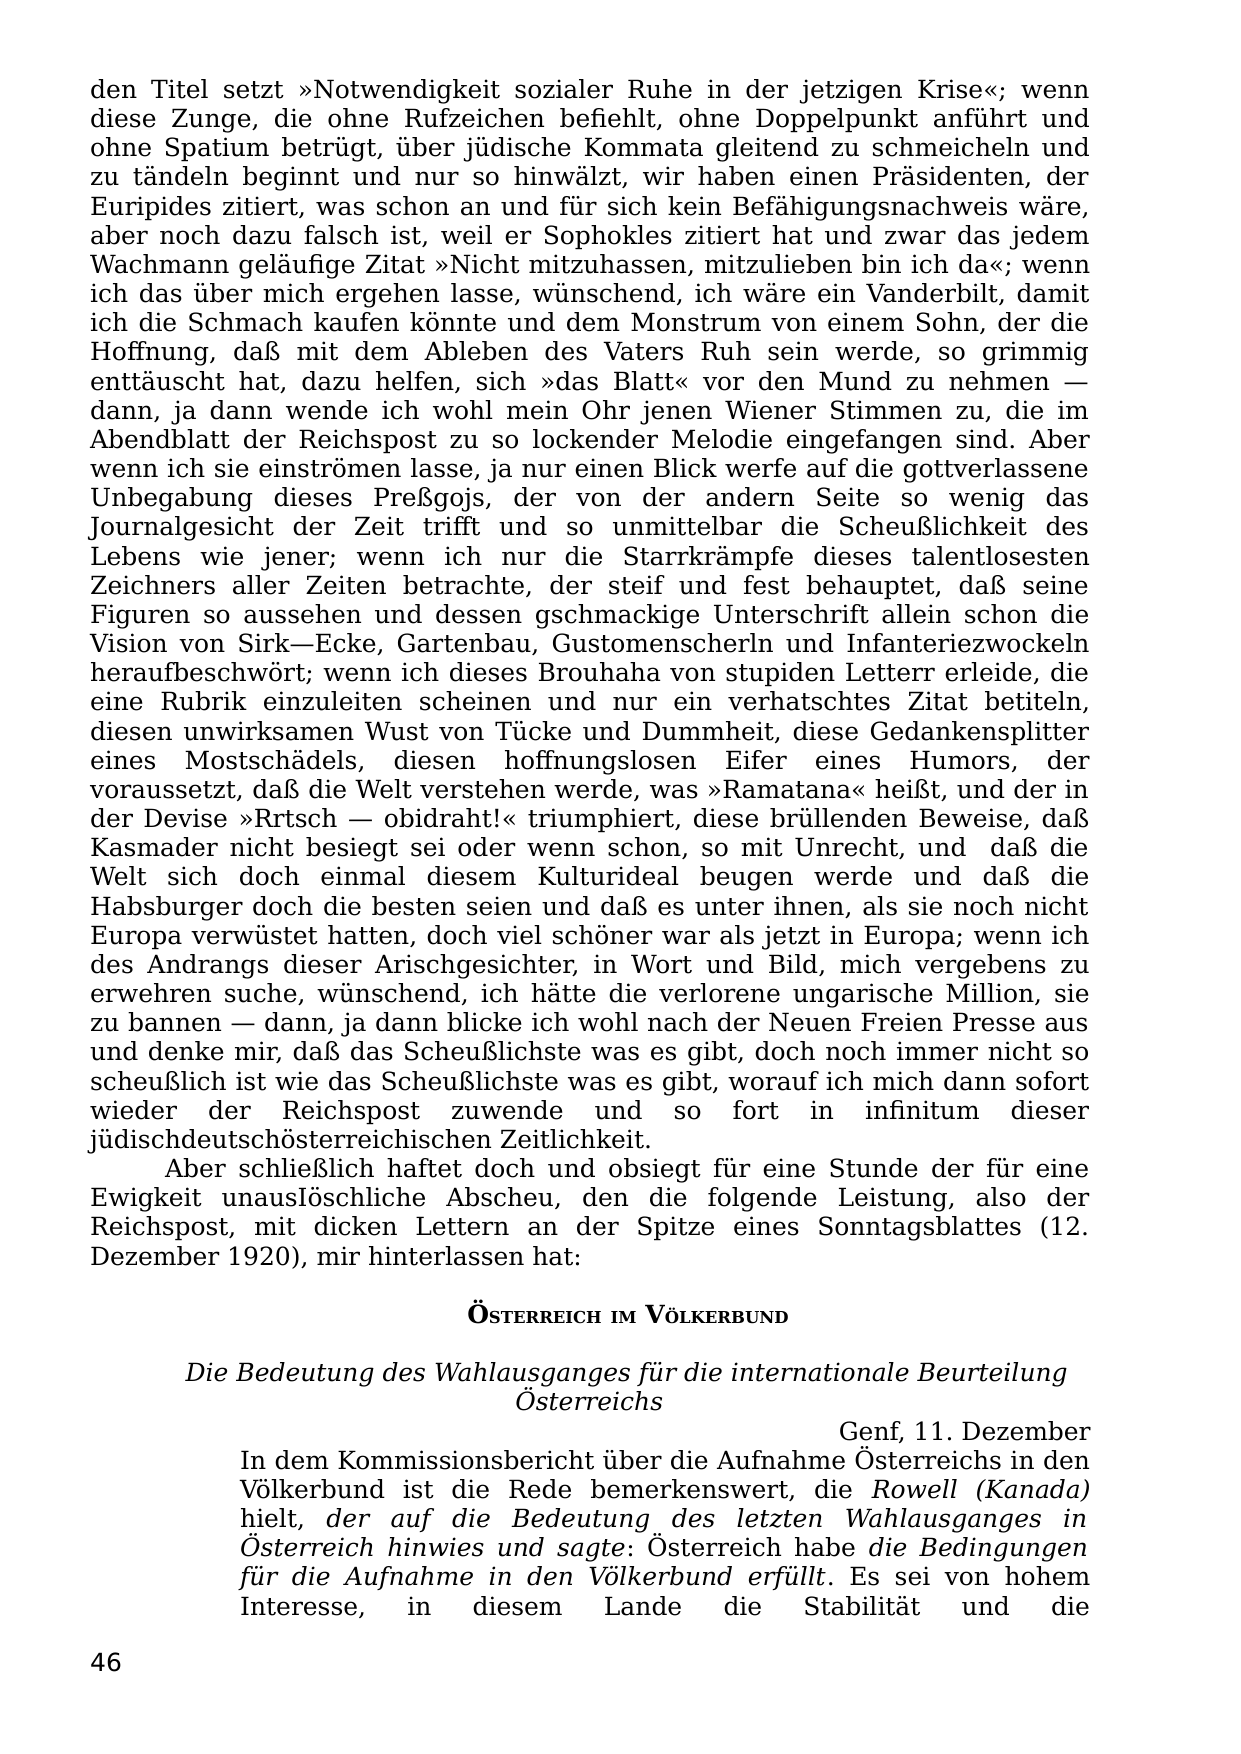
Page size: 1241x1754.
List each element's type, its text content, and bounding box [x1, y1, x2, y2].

text Aber schließlich haftet doch und obsiegt für eine Stunde der für eine Ewigkeit unausIöschliche Abscheu, den die folgende Leistung, also der Reichspost, mit dicken Lettern an der Spitze eines Sonntagsblattes (12. Dezember 1920), mir hinterlassen hat: [90, 1154, 1091, 1271]
text den Titel setzt »Notwendigkeit sozialer Ruhe in der jetzigen Krise«; wenn diese Zunge, die ohne Rufzeichen befiehlt, ohne Doppelpunkt anführt und ohne Spatium betrügt, über jüdische Kommata gleitend zu schmeicheln und zu tändeln beginnt und nur so hinwälzt, wir haben einen Präsidenten, der Euripides zitiert, was schon an und für sich kein Befähigungsnachweis wäre, aber noch dazu falsch ist, weil er Sophokles zitiert hat und zwar das jedem Wachmann geläufige Zitat »Nicht mitzuhassen, mitzulieben bin ich da«; wenn ich das über mich ergehen lasse, wünschend, ich wäre ein Vanderbilt, damit ich die Schmach kaufen könnte und dem Monstrum von einem Sohn, der die Hoffnung, daß mit dem Ableben des Vaters Ruh sein werde, so grimmig enttäuscht hat, dazu helfen, sich »das Blatt« vor den Mund zu nehmen — dann, ja dann wende ich wohl mein Ohr jenen Wiener Stimmen zu, die im Abendblatt der Reichspost zu so lockender Melodie eingefangen sind. Aber wenn ich sie einströmen lasse, ja nur einen Blick werfe auf die gottverlassene Unbegabung dieses Preßgojs, der von der andern Seite so wenig das Journalgesicht der Zeit trifft und so unmittelbar die Scheußlichkeit des Lebens wie jener; wenn ich nur die Starrkrämpfe dieses talentlosesten Zeichners aller Zeiten betrachte, der steif und fest behauptet, daß seine Figuren so aussehen und dessen gschmackige Unterschrift allein schon die Vision von Sirk—Ecke, Gartenbau, Gustomenscherln und Infanteriezwockeln heraufbeschwört; wenn ich dieses Brouhaha von stupiden Letterr erleide, die eine Rubrik einzuleiten scheinen und nur ein verhatschtes Zitat betiteln, diesen unwirksamen Wust von Tücke und Dummheit, diese Gedankensplitter eines Mostschädels, diesen hoffnungslosen Eifer eines Humors, der voraussetzt, daß die Welt verstehen werde, was »Ramatana« heißt, und der in der Devise »Rrtsch — obidraht!« triumphiert, diese brüllenden Beweise, daß Kasmader nicht besiegt sei oder wenn schon, so mit Unrecht, und daß die Welt sich doch einmal diesem Kulturideal beugen werde und daß die Habsburger doch die besten seien und daß es unter ihnen, als sie noch nicht Europa verwüstet hatten, doch viel schöner war als jetzt in Europa; wenn ich des Andrangs dieser Arischgesichter, in Wort und Bild, mich vergebens zu erwehren suche, wünschend, ich hätte die verlorene ungarische Million, sie zu bannen — dann, ja dann blicke ich wohl nach der Neuen Freien Presse aus und denke mir, daß das Scheußlichste was es gibt, doch noch immer nicht so scheußlich ist wie das Scheußlichste was es gibt, worauf ich mich dann sofort wieder der Reichspost zuwende und so fort in infinitum dieser jüdischdeutschösterreichischen Zeitlichkeit. [90, 75, 1091, 1154]
text Die Bedeutung des Wahlausganges für die internationale Beurteilung Österreichs [90, 1358, 1091, 1417]
text Genf, 11. Dezember [90, 1417, 1091, 1446]
text In dem Kommissionsbericht über die Aufnahme Österreichs in den Völkerbund ist die Rede bemerkenswert, die Rowell (Kanada) hielt, der auf die Bedeutung des letzten Wahlausganges in Österreich hinwies und sagte: Österreich habe die Bedingungen für die Aufnahme in den Völkerbund erfüllt. Es sei von hohem Interesse, in diesem Lande die Stabilität und die [240, 1446, 1091, 1621]
text Österreich im Völkerbund [90, 1271, 1091, 1329]
